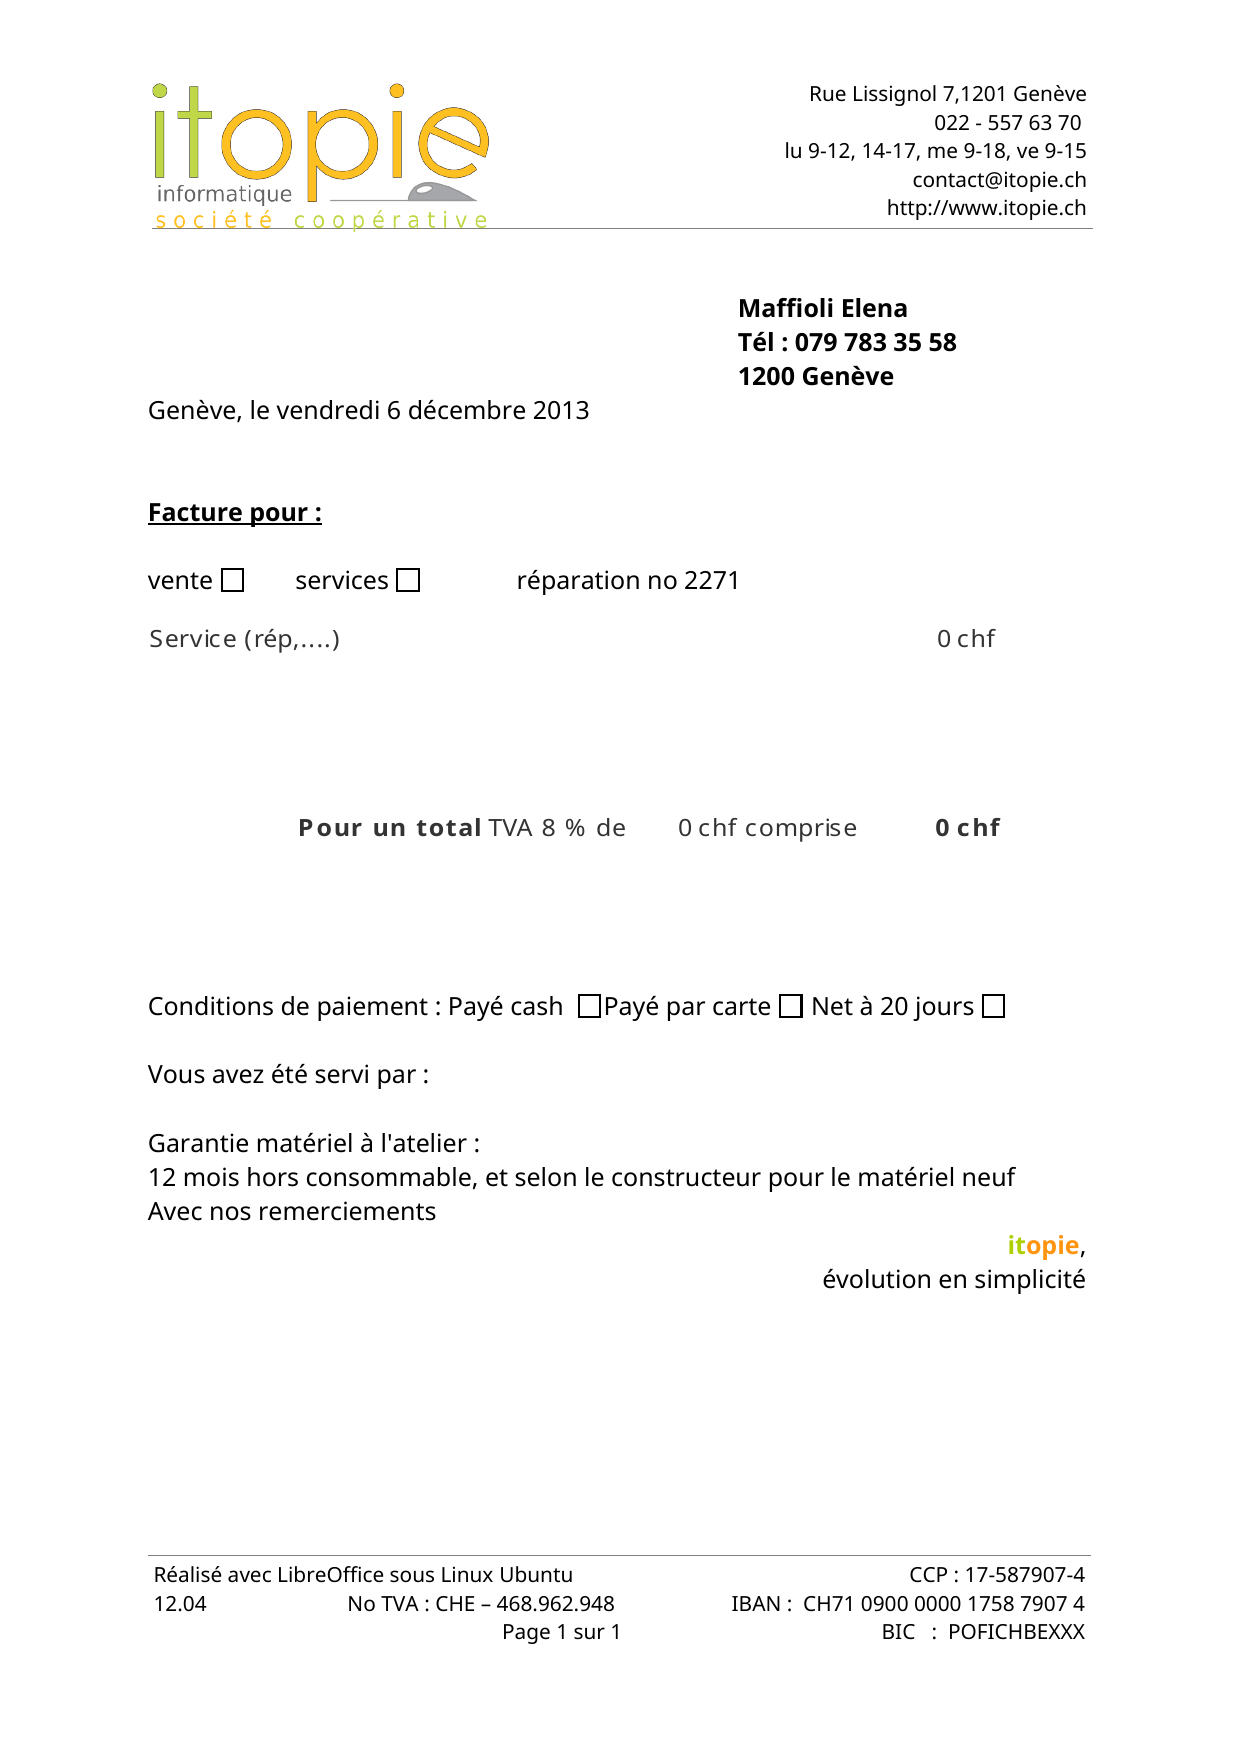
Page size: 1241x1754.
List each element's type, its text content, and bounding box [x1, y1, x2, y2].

text Conditions de paiement : Payé cash Payé par carte Net à 20 jours [148, 989, 1093, 1023]
text vente services réparation no 2271 [148, 563, 1093, 597]
text Genève, le vendredi 6 décembre 2013 [148, 392, 1093, 427]
text Tél : 079 783 35 58 [148, 324, 1093, 358]
picture [138, 72, 500, 244]
text 12 mois hors consommable, et selon le constructeur pour le matériel neuf [148, 1159, 1093, 1193]
text évolution en simplicité [148, 1262, 1093, 1296]
text Maffioli Elena [148, 290, 1093, 324]
text Facture pour : [148, 495, 1093, 529]
text Garantie matériel à l'atelier : [148, 1125, 1093, 1159]
text itopie, [148, 1227, 1093, 1262]
text 1200 Genève [148, 358, 1093, 392]
text Avec nos remerciements [148, 1193, 1093, 1227]
text Vous avez été servi par : [148, 1057, 1093, 1091]
